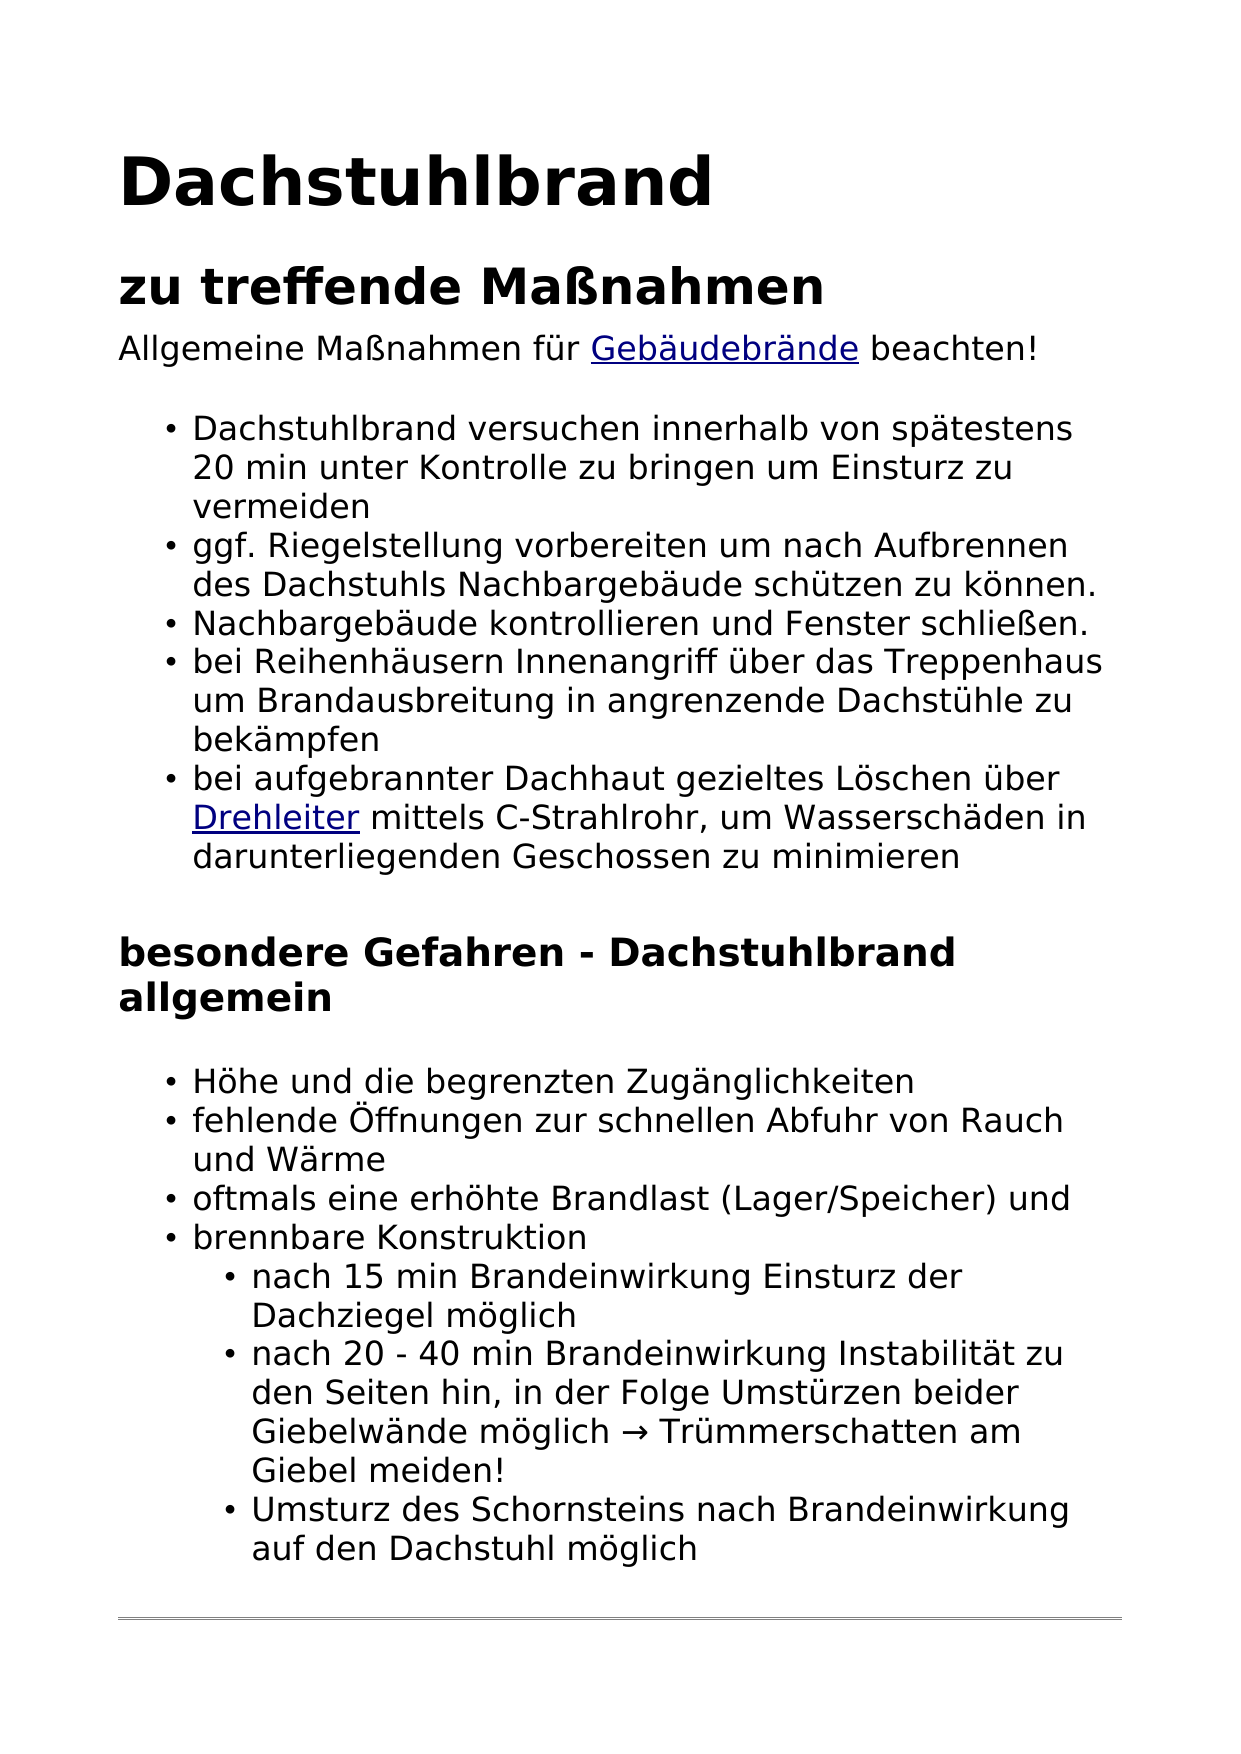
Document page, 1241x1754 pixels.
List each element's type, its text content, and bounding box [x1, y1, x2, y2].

text Allgemeine Maßnahmen für Gebäudebrände beachten! [118, 329, 1122, 368]
subtitle besondere Gefahren - Dachstuhlbrand allgemein [118, 931, 1122, 1021]
list bei aufgebrannter Dachhaut gezieltes Löschen über Drehleiter mittels C-Strahlrohr, um Wasserschäden in darunterliegenden Geschossen zu minimieren [177, 759, 1122, 876]
list brennbare Konstruktion [177, 1218, 1122, 1257]
list Dachstuhlbrand versuchen innerhalb von spätestens 20 min unter Kontrolle zu bringen um Einsturz zu vermeiden [177, 410, 1122, 526]
subtitle zu treffende Maßnahmen [118, 258, 1122, 316]
list Nachbargebäude kontrollieren und Fenster schließen. [177, 604, 1122, 643]
list nach 20 - 40 min Brandeinwirkung Instabilität zu den Seiten hin, in der Folge Umstürzen beider Giebelwände möglich → Trümmerschatten am Giebel meiden! [236, 1335, 1122, 1490]
subtitle Dachstuhlbrand [118, 143, 1122, 221]
list oftmals eine erhöhte Brandlast (Lager/Speicher) und [177, 1179, 1122, 1218]
list nach 15 min Brandeinwirkung Einsturz der Dachziegel möglich [236, 1257, 1122, 1335]
list Höhe und die begrenzten Zugänglichkeiten [177, 1063, 1122, 1102]
list fehlende Öffnungen zur schnellen Abfuhr von Rauch und Wärme [177, 1102, 1122, 1179]
list Umsturz des Schornsteins nach Brandeinwirkung auf den Dachstuhl möglich [236, 1490, 1122, 1568]
list ggf. Riegelstellung vorbereiten um nach Aufbrennen des Dachstuhls Nachbargebäude schützen zu können. [177, 526, 1122, 604]
list bei Reihenhäusern Innenangriff über das Treppenhaus um Brandausbreitung in angrenzende Dachstühle zu bekämpfen [177, 643, 1122, 759]
